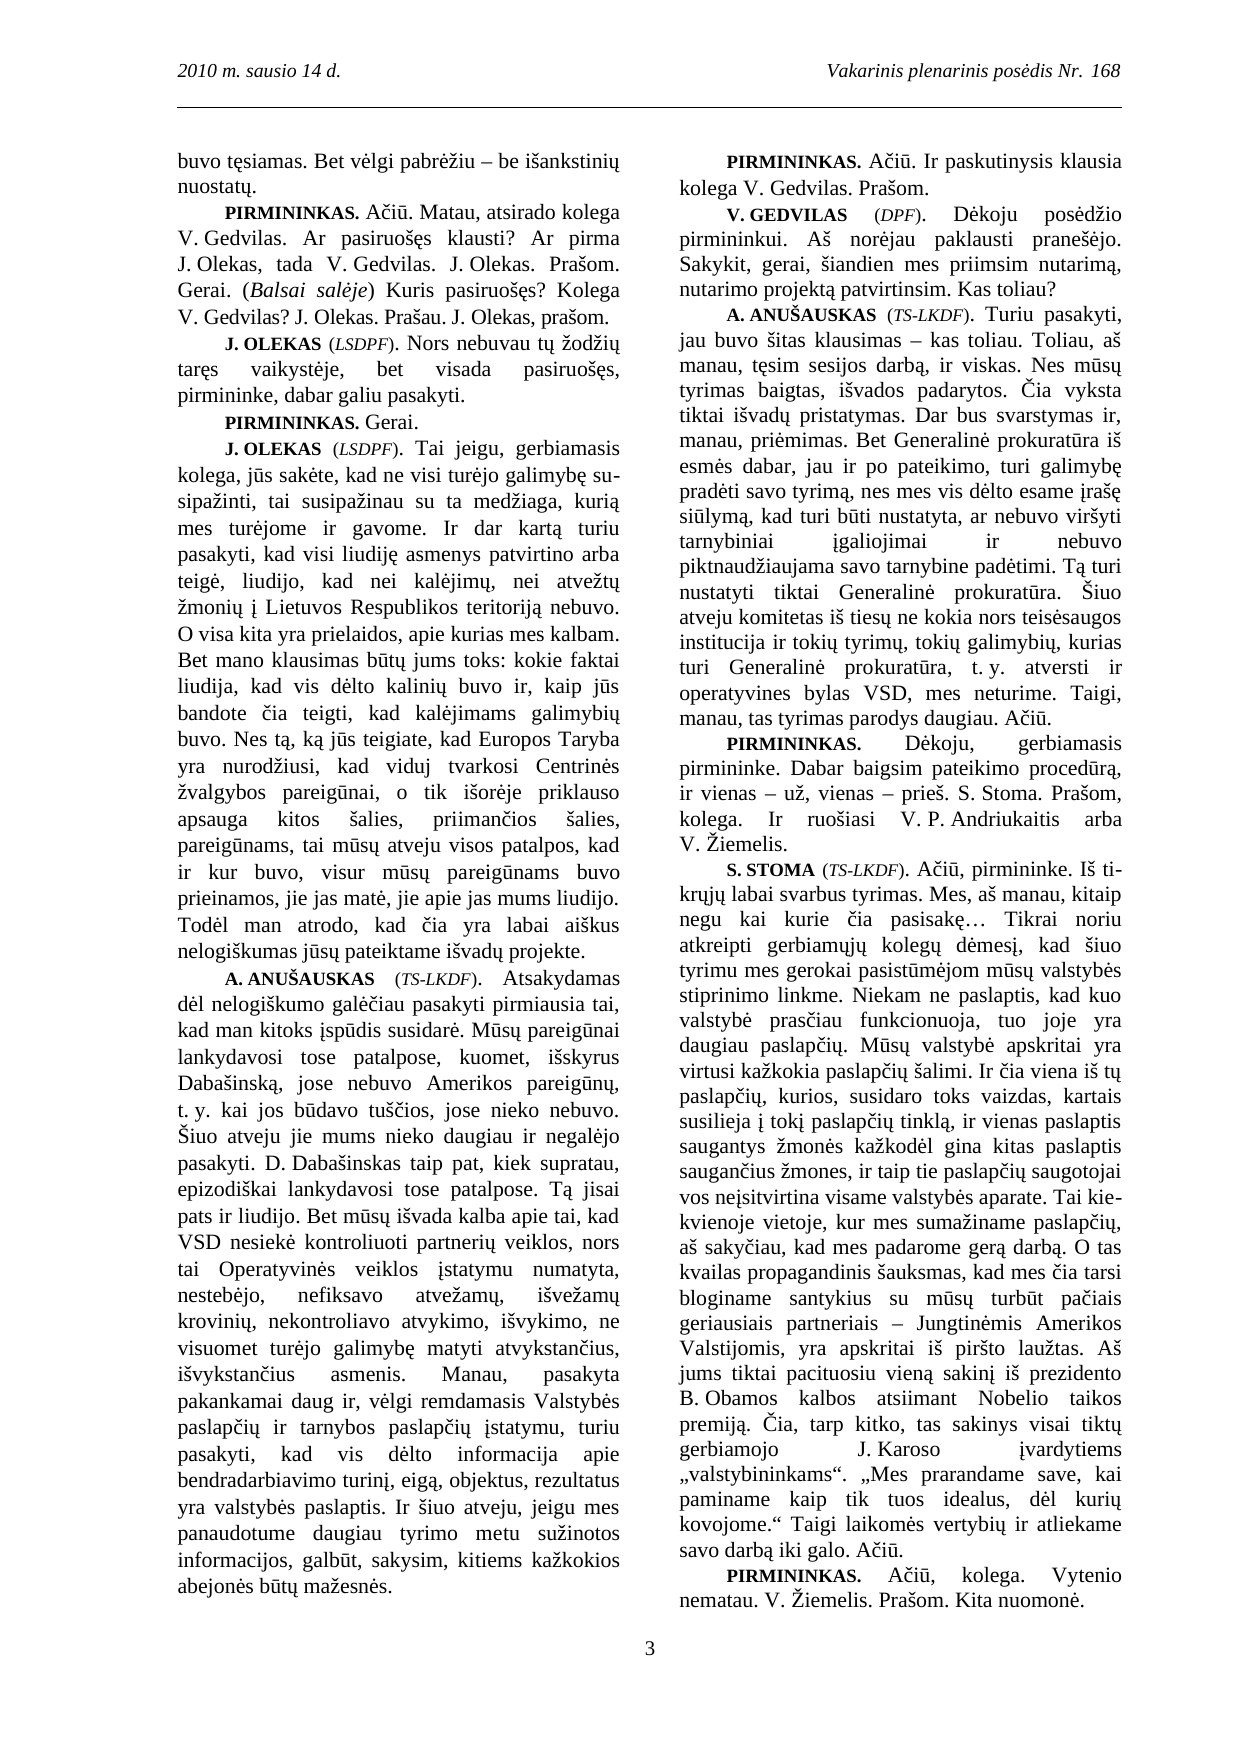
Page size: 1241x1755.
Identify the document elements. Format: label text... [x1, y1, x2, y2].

text PIRMININKAS. Ačiū, kolega. Vytenio nematau. V. Žiemelis. Prašom. Kita nuomonė. [679, 1562, 1122, 1612]
text buvo tęsiamas. Bet vėlgi pabrėžiu – be išankstinių nuostatų. [177, 148, 620, 198]
text PIRMININKAS. Dėkoju, gerbiamasis pirmininke. Dabar baigsim pateikimo procedūrą, ir vienas – už, vienas – prieš. S. Stoma. Prašom, kolega. Ir ruošiasi V. P. Andriukaitis arba V. Žiemelis. [679, 730, 1122, 856]
text PIRMININKAS. Ačiū. Ir paskutinysis klausia kolega V. Gedvilas. Prašom. [679, 148, 1122, 201]
text A. ANUŠAUSKAS (TS-LKDF). Turiu pasakyti, jau buvo šitas klausimas – kas toliau. Toliau, aš manau, tęsim sesijos darbą, ir viskas. Nes mūsų tyrimas baigtas, išvados padarytos. Čia vyksta tiktai išvadų pristatymas. Dar bus svarstymas ir, manau, priėmimas. Bet Generalinė prokuratūra iš esmės dabar, jau ir po pateikimo, turi galimybę pradėti savo tyrimą, nes mes vis dėlto esame įrašę siūlymą, kad turi būti nustatyta, ar nebuvo viršyti tarnybiniai įgaliojimai ir nebuvo piktnaudžiaujama savo tarnybine padėtimi. Tą turi nustatyti tiktai Generalinė prokuratūra. Šiuo atveju komitetas iš tiesų ne kokia nors teisėsaugos institucija ir tokių tyrimų, tokių galimybių, kurias turi Generalinė pro­kuratūra, t. y. atversti ir operatyvines bylas VSD, mes neturime. Taigi, manau, tas tyrimas pa­rodys daugiau. Ačiū. [679, 301, 1122, 730]
text PIRMININKAS. Ačiū. Matau, atsirado kolega V. Gedvilas. Ar pasiruošęs klausti? Ar pirma J. Olekas, tada V. Gedvilas. J. Olekas. Prašom. Ge­rai. (Balsai salėje) Kuris pasiruošęs? Kolega V. Gedvilas? J. Olekas. Prašau. J. Olekas, prašom. [177, 198, 620, 329]
text S. STOMA (TS-LKDF). Ačiū, pirmininke. Iš ti­k­rųjų labai svarbus tyrimas. Mes, aš manau, kitaip negu kai kurie čia pasisakę… Tikrai noriu atkreipti gerbiamųjų kolegų dėmesį, kad šiuo tyrimu mes gerokai pasistūmėjom mūsų valstybės stiprinimo linkme. Niekam ne paslaptis, kad kuo valstybė prasčiau funkcionuoja, tuo joje yra daugiau paslapčių. Mūsų valstybė apskritai yra virtusi kažkokia paslapčių šalimi. Ir čia viena iš tų paslapčių, kurios, susidaro toks vaizdas, kartais su­silieja į tokį paslapčių tinklą, ir vienas paslaptis sau­gantys žmonės kažkodėl gina kitas paslaptis saugančius žmones, ir taip tie paslapčių saugotojai vos neįsitvirtina visame valstybės aparate. Tai kie­kvienoje vietoje, kur mes sumažiname paslapčių, aš sakyčiau, kad mes padarome gerą darbą. O tas kvailas propagandinis šauksmas, kad mes čia tarsi bloginame santykius su mūsų turbūt pačiais geriausiais partneriais – Jungtinėmis Amerikos Val­stijomis, yra apskritai iš piršto laužtas. Aš jums tiktai pacituosiu vieną sakinį iš prezidento B. Oba­mos kalbos atsiimant Nobelio taikos premiją. Čia, tarp kitko, tas sakinys visai tiktų gerbiamojo J. Karoso įvardytiems „valstybininkams“. „Mes prarandame save, kai paminame kaip tik tuos idealus, dėl kurių kovojome.“ Taigi laikomės vertybių ir atliekame savo darbą iki galo. Ačiū. [679, 856, 1122, 1562]
text J. OLEKAS (LSDPF). Tai jeigu, gerbiamasis kolega, jūs sakėte, kad ne visi turėjo galimybę su­sipažinti, tai susipažinau su ta medžiaga, kurią mes turėjome ir gavome. Ir dar kartą turiu pasakyti, kad visi liudiję asmenys patvirtino arba teigė, liudijo, kad nei kalėjimų, nei atvežtų žmonių į Lietuvos Respublikos teritoriją nebuvo. O visa ki­ta yra prielaidos, apie kurias mes kalbam. Bet mano klausimas būtų jums toks: kokie faktai liudija, kad vis dėlto kalinių buvo ir, kaip jūs bandote čia teigti, kad kalėjimams galimybių buvo. Nes tą, ką jūs teigiate, kad Europos Taryba yra nurodžiusi, kad viduj tvarkosi Centrinės žvalgybos pareigūnai, o tik išorėje priklauso apsauga kitos šalies, pri­imančios šalies, pareigūnams, tai mūsų atveju visos patalpos, kad ir kur buvo, visur mūsų pa­reigūnams buvo prieinamos, jie jas matė, jie apie jas mums liudijo. Todėl man atrodo, kad čia yra labai aiškus nelogiškumas jūsų pateiktame išvadų projekte. [177, 434, 620, 964]
text J. OLEKAS (LSDPF). Nors nebuvau tų žodžių taręs vaikystėje, bet visada pasiruošęs, pirmininke, dabar galiu pasakyti. [177, 329, 620, 408]
text V. GEDVILAS (DPF). Dėkoju posėdžio pirmininkui. Aš norėjau paklausti pranešėjo. Sakykit, gerai, šiandien mes priimsim nutarimą, nutarimo projektą patvirtinsim. Kas toliau? [679, 201, 1122, 301]
text PIRMININKAS. Gerai. [177, 408, 620, 434]
text A. ANUŠAUSKAS (TS-LKDF). Atsakydamas dėl nelogiškumo galėčiau pasakyti pirmiausia tai, kad man kitoks įspūdis susidarė. Mūsų pareigūnai lankydavosi tose patalpose, kuomet, išskyrus Dabašinską, jose nebuvo Amerikos pareigūnų, t. y. kai jos būdavo tuščios, jose nieko nebuvo. Šiuo at­veju jie mums nieko daugiau ir negalėjo pasakyti. D. Dabašinskas taip pat, kiek supratau, epizodiškai lankydavosi tose patalpose. Tą jisai pats ir liudijo. Bet mūsų išvada kalba apie tai, kad VSD nesiekė kontroliuoti partnerių veiklos, nors tai Ope­ratyvinės veiklos įstatymu numatyta, nestebėjo, nefiksavo atvežamų, išvežamų krovinių, nekon­troliavo atvykimo, išvykimo, ne visuomet tu­rėjo galimybę matyti atvykstančius, išvykstančius asmenis. Manau, pasakyta pakankamai daug ir, vėlgi remdamasis Valstybės paslapčių ir tarnybos paslapčių įstatymu, turiu pasakyti, kad vis dėlto informacija apie bendradarbiavimo turinį, eigą, objektus, rezultatus yra valstybės paslaptis. Ir šiuo atveju, jeigu mes panaudotume daugiau tyrimo me­tu sužinotos informacijos, galbūt, sakysim, ki­tiems kažkokios abejonės būtų mažesnės. [177, 964, 620, 1599]
